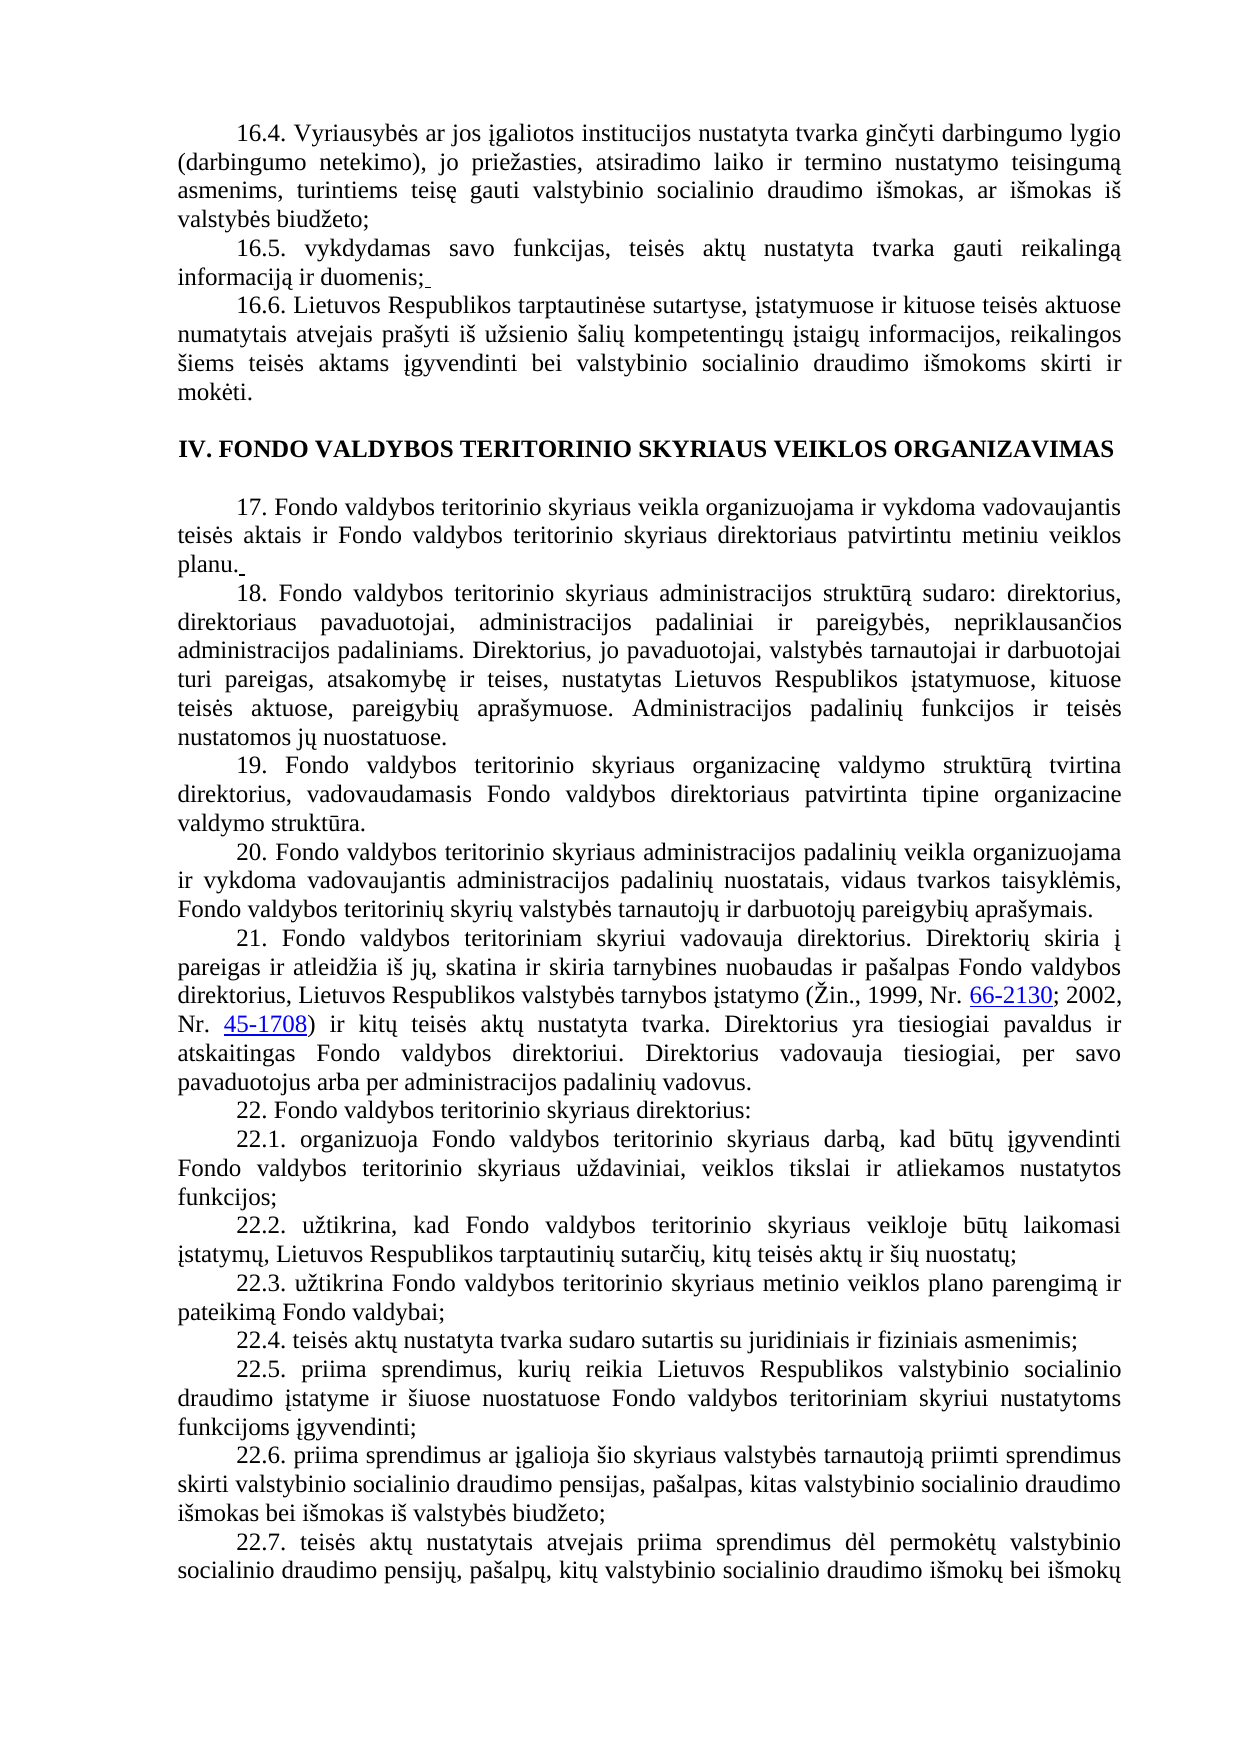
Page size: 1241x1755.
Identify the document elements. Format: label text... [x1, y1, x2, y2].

text IV. FONDO VALDYBOS TERITORINIO SKYRIAUS VEIKLOS ORGANIZAVIMAS [177, 434, 1122, 463]
text 22.3. užtikrina Fondo valdybos teritorinio skyriaus metinio veiklos plano parengimą ir pateikimą Fondo valdybai; [177, 1268, 1122, 1326]
text 18. Fondo valdybos teritorinio skyriaus administracijos struktūrą sudaro: direktorius, direktoriaus pavaduotojai, administracijos padaliniai ir pareigybės, nepriklausančios administracijos padaliniams. Direktorius, jo pavaduotojai, valstybės tarnautojai ir darbuotojai turi pareigas, atsakomybę ir teises, nustatytas Lietuvos Respublikos įstatymuose, kituose teisės aktuose, pareigybių aprašymuose. Administracijos padalinių funkcijos ir teisės nustatomos jų nuostatuose. [177, 578, 1122, 751]
text 16.6. Lietuvos Respublikos tarptautinėse sutartyse, įstatymuose ir kituose teisės aktuose numatytais atvejais prašyti iš užsienio šalių kompetentingų įstaigų informacijos, reikalingos šiems teisės aktams įgyvendinti bei valstybinio socialinio draudimo išmokoms skirti ir mokėti. [177, 291, 1122, 406]
text 16.5. vykdydamas savo funkcijas, teisės aktų nustatyta tvarka gauti reikalingą informaciją ir duomenis; [177, 233, 1122, 291]
text 22. Fondo valdybos teritorinio skyriaus direktorius: [177, 1096, 1122, 1124]
text 22.4. teisės aktų nustatyta tvarka sudaro sutartis su juridiniais ir fiziniais asmenimis; [177, 1326, 1122, 1354]
text 22.6. priima sprendimus ar įgalioja šio skyriaus valstybės tarnautoją priimti sprendimus skirti valstybinio socialinio draudimo pensijas, pašalpas, kitas valstybinio socialinio draudimo išmokas bei išmokas iš valstybės biudžeto; [177, 1441, 1122, 1527]
text 20. Fondo valdybos teritorinio skyriaus administracijos padalinių veikla organizuojama ir vykdoma vadovaujantis administracijos padalinių nuostatais, vidaus tvarkos taisyklėmis, Fondo valdybos teritorinių skyrių valstybės tarnautojų ir darbuotojų pareigybių aprašymais. [177, 837, 1122, 923]
text 22.1. organizuoja Fondo valdybos teritorinio skyriaus darbą, kad būtų įgyvendinti Fondo valdybos teritorinio skyriaus uždaviniai, veiklos tikslai ir atliekamos nustatytos funkcijos; [177, 1124, 1122, 1211]
text 22.2. užtikrina, kad Fondo valdybos teritorinio skyriaus veikloje būtų laikomasi įstatymų, Lietuvos Respublikos tarptautinių sutarčių, kitų teisės aktų ir šių nuostatų; [177, 1211, 1122, 1268]
text 21. Fondo valdybos teritoriniam skyriui vadovauja direktorius. Direktorių skiria į pareigas ir atleidžia iš jų, skatina ir skiria tarnybines nuobaudas ir pašalpas Fondo valdybos direktorius, Lietuvos Respublikos valstybės tarnybos įstatymo (Žin., 1999, Nr. 66-2130; 2002, Nr. 45-1708) ir kitų teisės aktų nustatyta tvarka. Direktorius yra tiesiogiai pavaldus ir atskaitingas Fondo valdybos direktoriui. Direktorius vadovauja tiesiogiai, per savo pavaduotojus arba per administracijos padalinių vadovus. [177, 923, 1122, 1096]
text 22.7. teisės aktų nustatytais atvejais priima sprendimus dėl permokėtų valstybinio socialinio draudimo pensijų, pašalpų, kitų valstybinio socialinio draudimo išmokų bei išmokų [177, 1527, 1122, 1584]
text 22.5. priima sprendimus, kurių reikia Lietuvos Respublikos valstybinio socialinio draudimo įstatyme ir šiuose nuostatuose Fondo valdybos teritoriniam skyriui nustatytoms funkcijoms įgyvendinti; [177, 1354, 1122, 1441]
text 17. Fondo valdybos teritorinio skyriaus veikla organizuojama ir vykdoma vadovaujantis teisės aktais ir Fondo valdybos teritorinio skyriaus direktoriaus patvirtintu metiniu veiklos planu. [177, 492, 1122, 578]
text 16.4. Vyriausybės ar jos įgaliotos institucijos nustatyta tvarka ginčyti darbingumo lygio (darbingumo netekimo), jo priežasties, atsiradimo laiko ir termino nustatymo teisingumą asmenims, turintiems teisę gauti valstybinio socialinio draudimo išmokas, ar išmokas iš valstybės biudžeto; [177, 118, 1122, 233]
text 19. Fondo valdybos teritorinio skyriaus organizacinę valdymo struktūrą tvirtina direktorius, vadovaudamasis Fondo valdybos direktoriaus patvirtinta tipine organizacine valdymo struktūra. [177, 751, 1122, 837]
